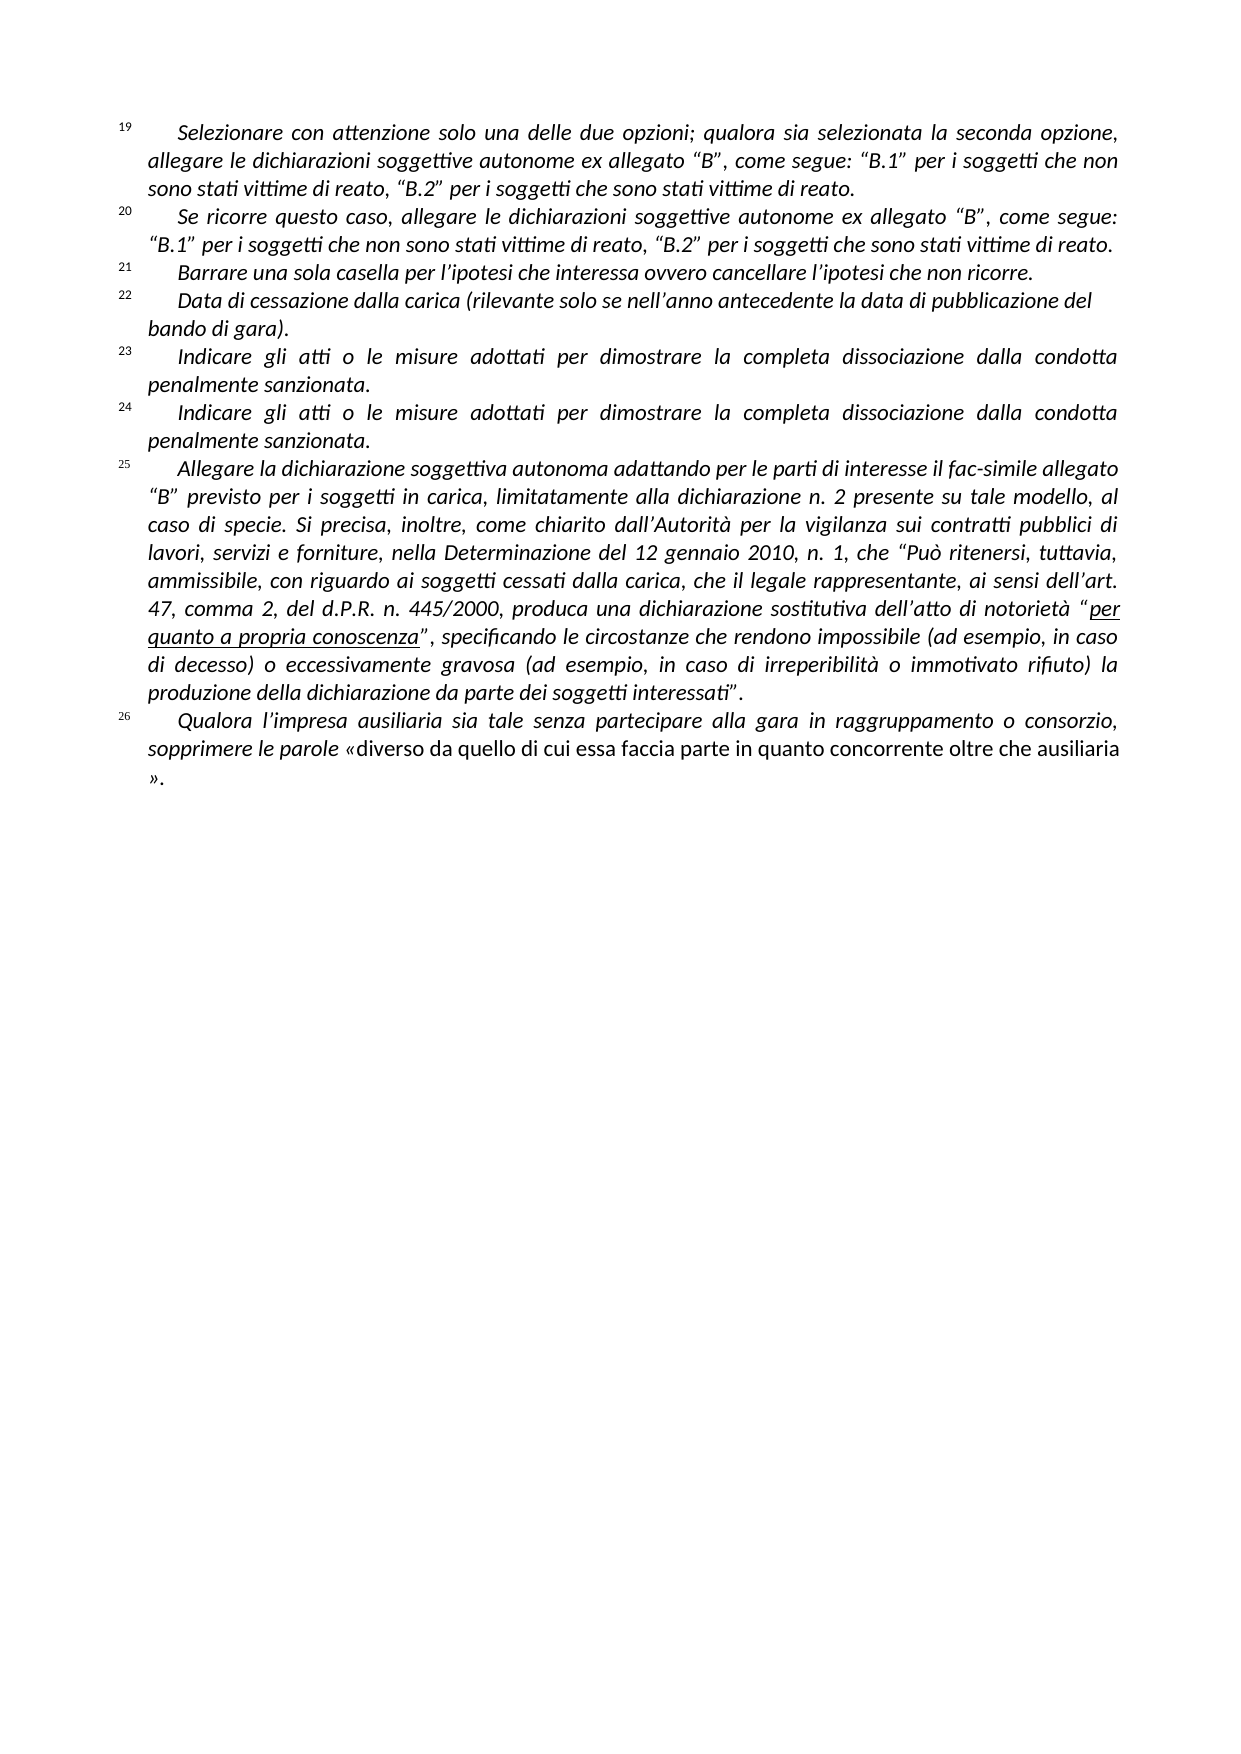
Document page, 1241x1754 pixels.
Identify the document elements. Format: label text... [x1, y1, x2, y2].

text Allegare la dichiarazione soggettiva autonoma adattando per le parti di interesse il fac-simile allegato “B” previsto per i soggetti in carica, limitatamente alla dichiarazione n. 2 presente su tale modello, al caso di specie. Si precisa, inoltre, come chiarito dall’Autorità per la vigilanza sui contratti pubblici di lavori, servizi e forniture, nella Determinazione del 12 gennaio 2010, n. 1, che “Può ritenersi, tuttavia, ammissibile, con riguardo ai soggetti cessati dalla carica, che il legale rappresentante, ai sensi dell’art. 47, comma 2, del d.P.R. n. 445/2000, produca una dichiarazione sostitutiva dell’atto di notorietà “per quanto a propria conoscenza”, specificando le circostanze che rendono impossibile (ad esempio, in caso di decesso) o eccessivamente gravosa (ad esempio, in caso di irreperibilità o immotivato rifiuto) la produzione della dichiarazione da parte dei soggetti interessati”. [118, 454, 1122, 707]
text Qualora l’impresa ausiliaria sia tale senza partecipare alla gara in raggruppamento o consorzio, sopprimere le parole «diverso da quello di cui essa faccia parte in quanto concorrente oltre che ausiliaria ». [118, 707, 1122, 791]
text Barrare una sola casella per l’ipotesi che interessa ovvero cancellare l’ipotesi che non ricorre. [118, 258, 1122, 286]
